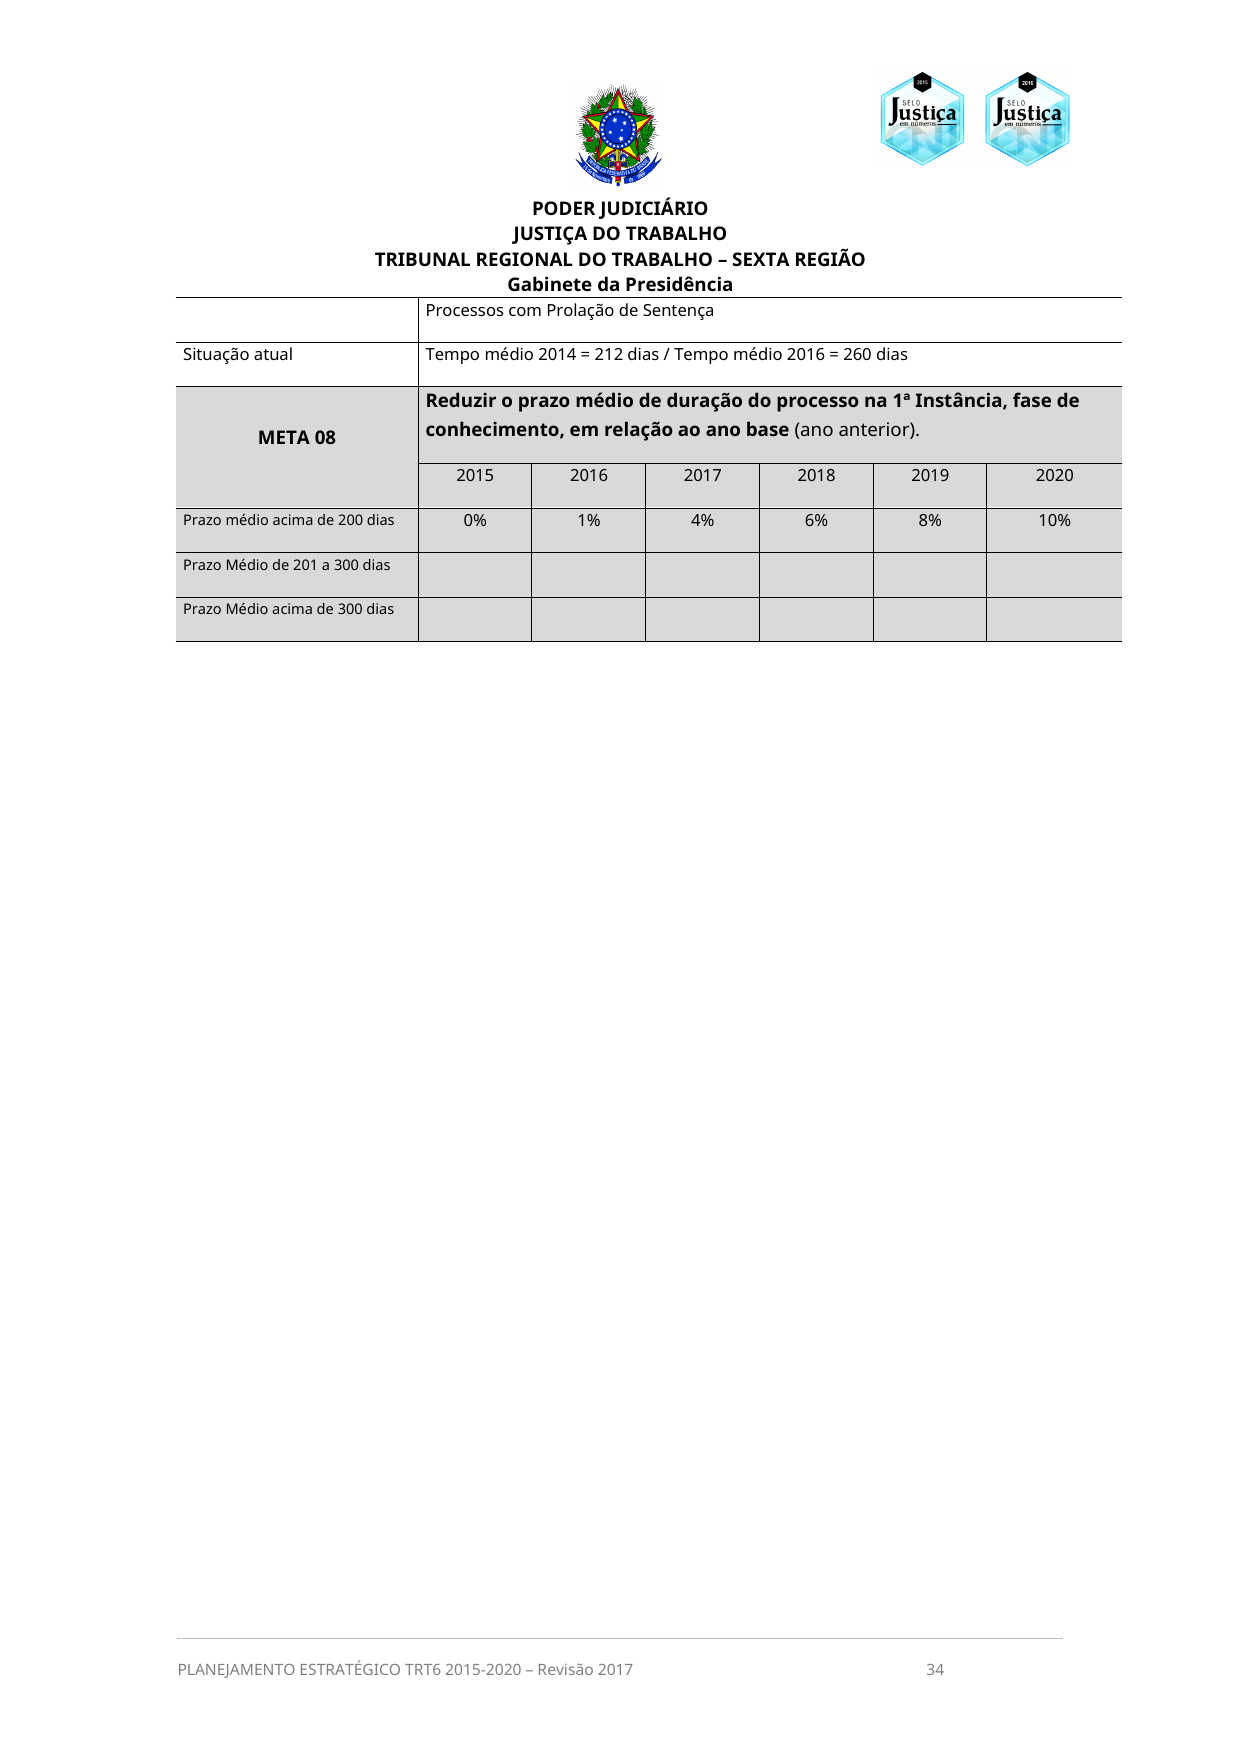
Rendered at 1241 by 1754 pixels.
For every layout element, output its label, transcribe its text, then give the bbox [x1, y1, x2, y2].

table_cell Situação atual [176, 343, 418, 386]
table_cell 8% [874, 509, 986, 552]
table_cell Prazo Médio acima de 300 dias [176, 598, 418, 641]
table_cell [987, 598, 1122, 641]
picture [571, 81, 664, 188]
table_cell [419, 553, 531, 597]
table_cell META 08 [176, 387, 418, 507]
table_cell [760, 553, 873, 597]
picture [879, 71, 1071, 167]
table_cell 2018 [760, 464, 873, 507]
table_cell Prazo Médio de 201 a 300 dias [176, 553, 418, 597]
table_cell Prazo médio acima de 200 dias [176, 509, 418, 552]
table_cell [874, 553, 986, 597]
table_cell Reduzir o prazo médio de duração do processo na 1ª Instância, fase de conhecimento, em relação ao ano base (ano anterior). [419, 387, 1122, 463]
table_cell 1% [532, 509, 645, 552]
table_cell [760, 598, 873, 641]
table_cell 0% [419, 509, 531, 552]
table_cell [532, 553, 645, 597]
table_cell 2015 [419, 464, 531, 507]
table_cell Tempo médio 2014 = 212 dias / Tempo médio 2016 = 260 dias [419, 343, 1122, 386]
table_cell 2016 [532, 464, 645, 507]
table_cell Processos com Prolação de Sentença [419, 298, 1122, 342]
table_cell 2020 [987, 464, 1122, 507]
table_cell 2017 [646, 464, 759, 507]
table_cell [874, 598, 986, 641]
table_cell [646, 598, 759, 641]
table_cell 4% [646, 509, 759, 552]
table_cell 6% [760, 509, 873, 552]
table_cell 2019 [874, 464, 986, 507]
table_cell 10% [987, 509, 1122, 552]
table_cell [646, 553, 759, 597]
table_cell [419, 598, 531, 641]
table_cell [987, 553, 1122, 597]
table_cell [532, 598, 645, 641]
table_cell [176, 298, 418, 342]
